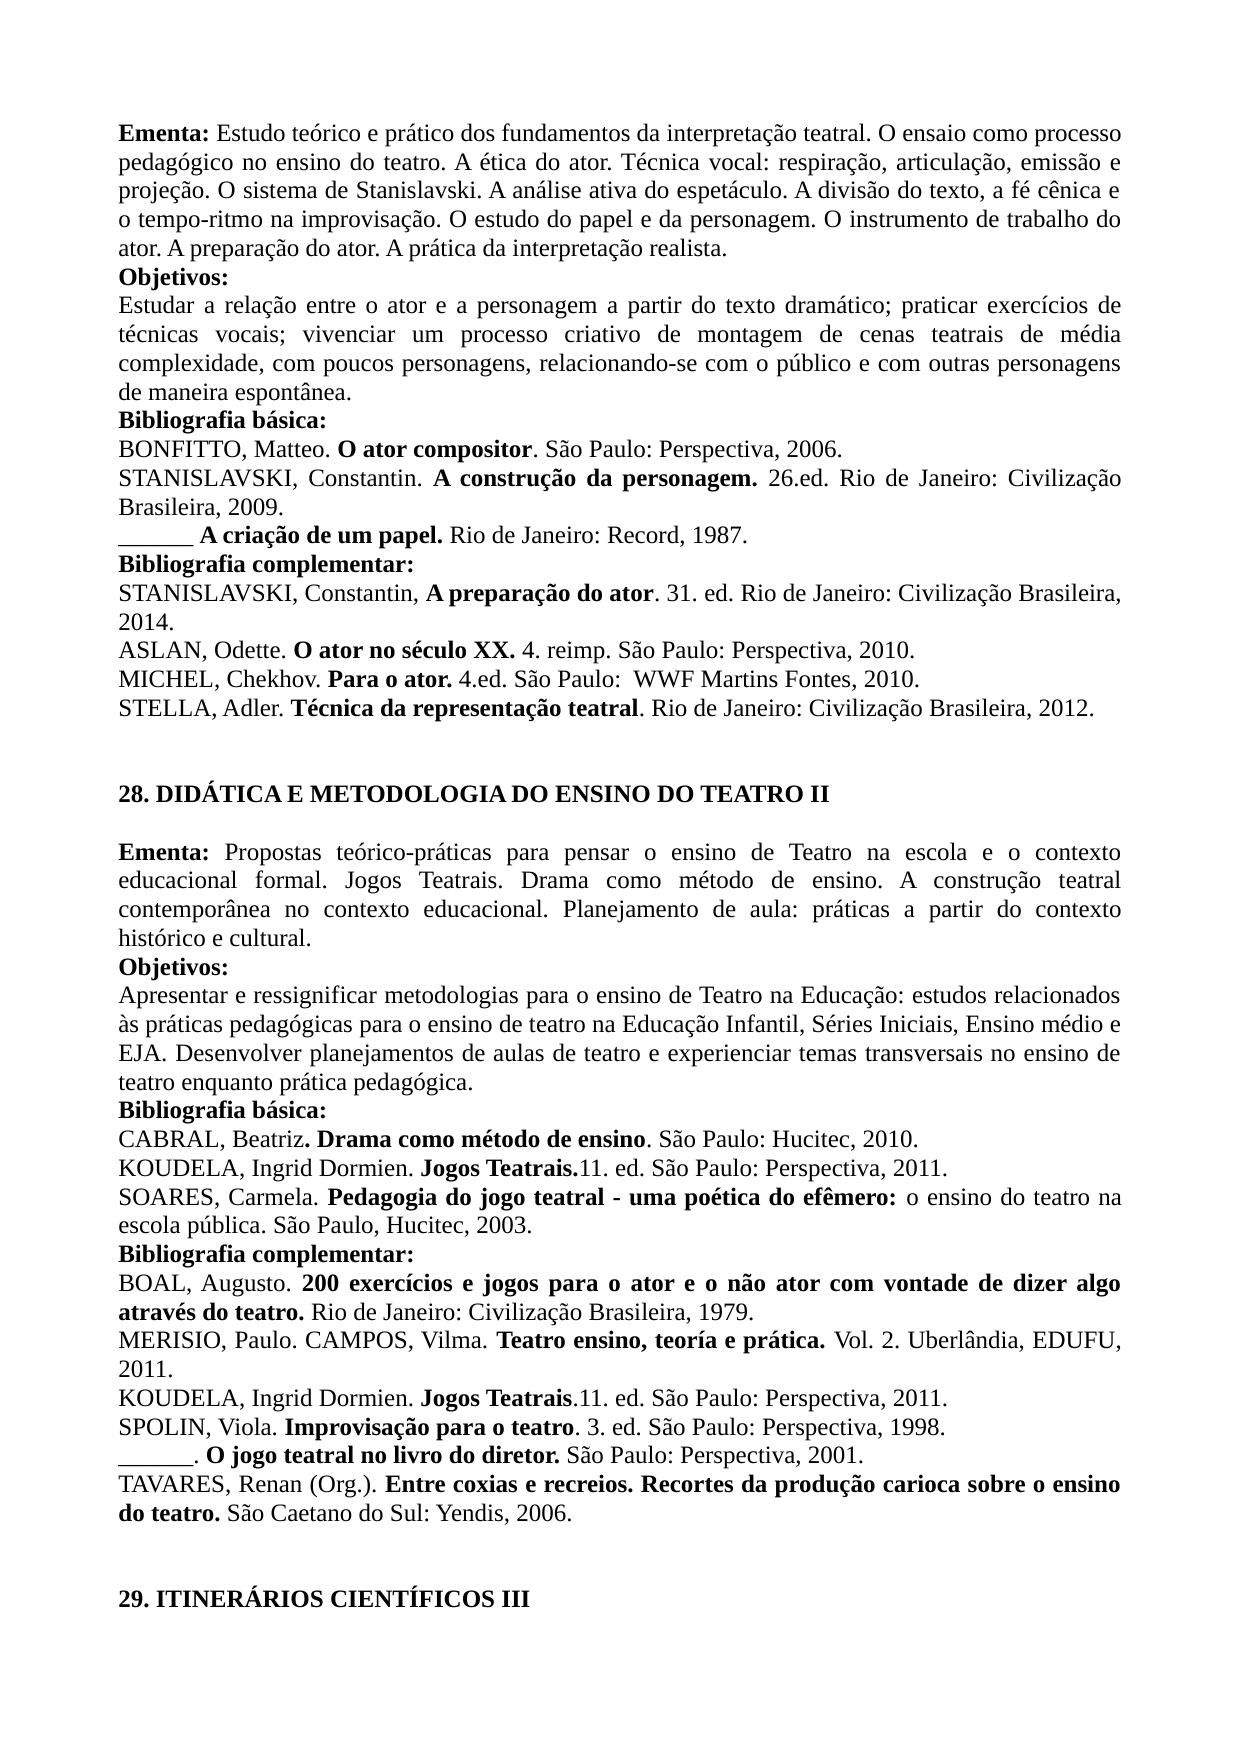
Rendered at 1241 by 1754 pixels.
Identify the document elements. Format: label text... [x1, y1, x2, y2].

text STELLA, Adler. Técnica da representação teatral. Rio de Janeiro: Civilização Brasileira, 2012. [118, 693, 1122, 722]
text STANISLAVSKI, Constantin, A preparação do ator. 31. ed. Rio de Janeiro: Civilização Brasileira, 2014. [118, 578, 1122, 636]
text SOARES, Carmela. Pedagogia do jogo teatral - uma poética do efêmero: o ensino do teatro na escola pública. São Paulo, Hucitec, 2003. [118, 1182, 1122, 1239]
text BOAL, Augusto. 200 exercícios e jogos para o ator e o não ator com vontade de dizer algo através do teatro. Rio de Janeiro: Civilização Brasileira, 1979. [118, 1268, 1122, 1326]
text Bibliografia complementar: [118, 1239, 1122, 1268]
text SPOLIN, Viola. Improvisação para o teatro. 3. ed. São Paulo: Perspectiva, 1998. [118, 1412, 1122, 1441]
text 29. ITINERÁRIOS CIENTÍFICOS III [118, 1584, 1122, 1613]
text Ementa: Propostas teórico-práticas para pensar o ensino de Teatro na escola e o contexto educacional formal. Jogos Teatrais. Drama como método de ensino. A construção teatral contemporânea no contexto educacional. Planejamento de aula: práticas a partir do contexto histórico e cultural. [118, 837, 1122, 952]
text MICHEL, Chekhov. Para o ator. 4.ed. São Paulo: WWF Martins Fontes, 2010. [118, 664, 1122, 693]
text Objetivos: [118, 262, 1122, 291]
text Bibliografia básica: [118, 1096, 1122, 1124]
text 28. DIDÁTICA E METODOLOGIA DO ENSINO DO TEATRO II [118, 779, 1122, 808]
text BONFITTO, Matteo. O ator compositor. São Paulo: Perspectiva, 2006. [118, 434, 1122, 463]
text Apresentar e ressignificar metodologias para o ensino de Teatro na Educação: estudos relacionados às práticas pedagógicas para o ensino de teatro na Educação Infantil, Séries Iniciais, Ensino médio e EJA. Desenvolver planejamentos de aulas de teatro e experienciar temas transversais no ensino de teatro enquanto prática pedagógica. [118, 981, 1122, 1096]
text Bibliografia complementar: [118, 549, 1122, 578]
text KOUDELA, Ingrid Dormien. Jogos Teatrais.11. ed. São Paulo: Perspectiva, 2011. [118, 1153, 1122, 1182]
text Objetivos: [118, 952, 1122, 981]
text ASLAN, Odette. O ator no século XX. 4. reimp. São Paulo: Perspectiva, 2010. [118, 636, 1122, 664]
text Ementa: Estudo teórico e prático dos fundamentos da interpretação teatral. O ensaio como processo pedagógico no ensino do teatro. A ética do ator. Técnica vocal: respiração, articulação, emissão e projeção. O sistema de Stanislavski. A análise ativa do espetáculo. A divisão do texto, a fé cênica e o tempo-ritmo na improvisação. O estudo do papel e da personagem. O instrumento de trabalho do ator. A preparação do ator. A prática da interpretação realista. [118, 118, 1122, 262]
text MERISIO, Paulo. CAMPOS, Vilma. Teatro ensino, teoría e prática. Vol. 2. Uberlândia, EDUFU, 2011. [118, 1326, 1122, 1383]
text ______. O jogo teatral no livro do diretor. São Paulo: Perspectiva, 2001. [118, 1441, 1122, 1469]
text ______ A criação de um papel. Rio de Janeiro: Record, 1987. [118, 521, 1122, 549]
text TAVARES, Renan (Org.). Entre coxias e recreios. Recortes da produção carioca sobre o ensino do teatro. São Caetano do Sul: Yendis, 2006. [118, 1469, 1122, 1527]
text STANISLAVSKI, Constantin. A construção da personagem. 26.ed. Rio de Janeiro: Civilização Brasileira, 2009. [118, 463, 1122, 521]
text CABRAL, Beatriz. Drama como método de ensino. São Paulo: Hucitec, 2010. [118, 1124, 1122, 1153]
text Bibliografia básica: [118, 406, 1122, 434]
text Estudar a relação entre o ator e a personagem a partir do texto dramático; praticar exercícios de técnicas vocais; vivenciar um processo criativo de montagem de cenas teatrais de média complexidade, com poucos personagens, relacionando-se com o público e com outras personagens de maneira espontânea. [118, 291, 1122, 406]
text KOUDELA, Ingrid Dormien. Jogos Teatrais.11. ed. São Paulo: Perspectiva, 2011. [118, 1383, 1122, 1412]
